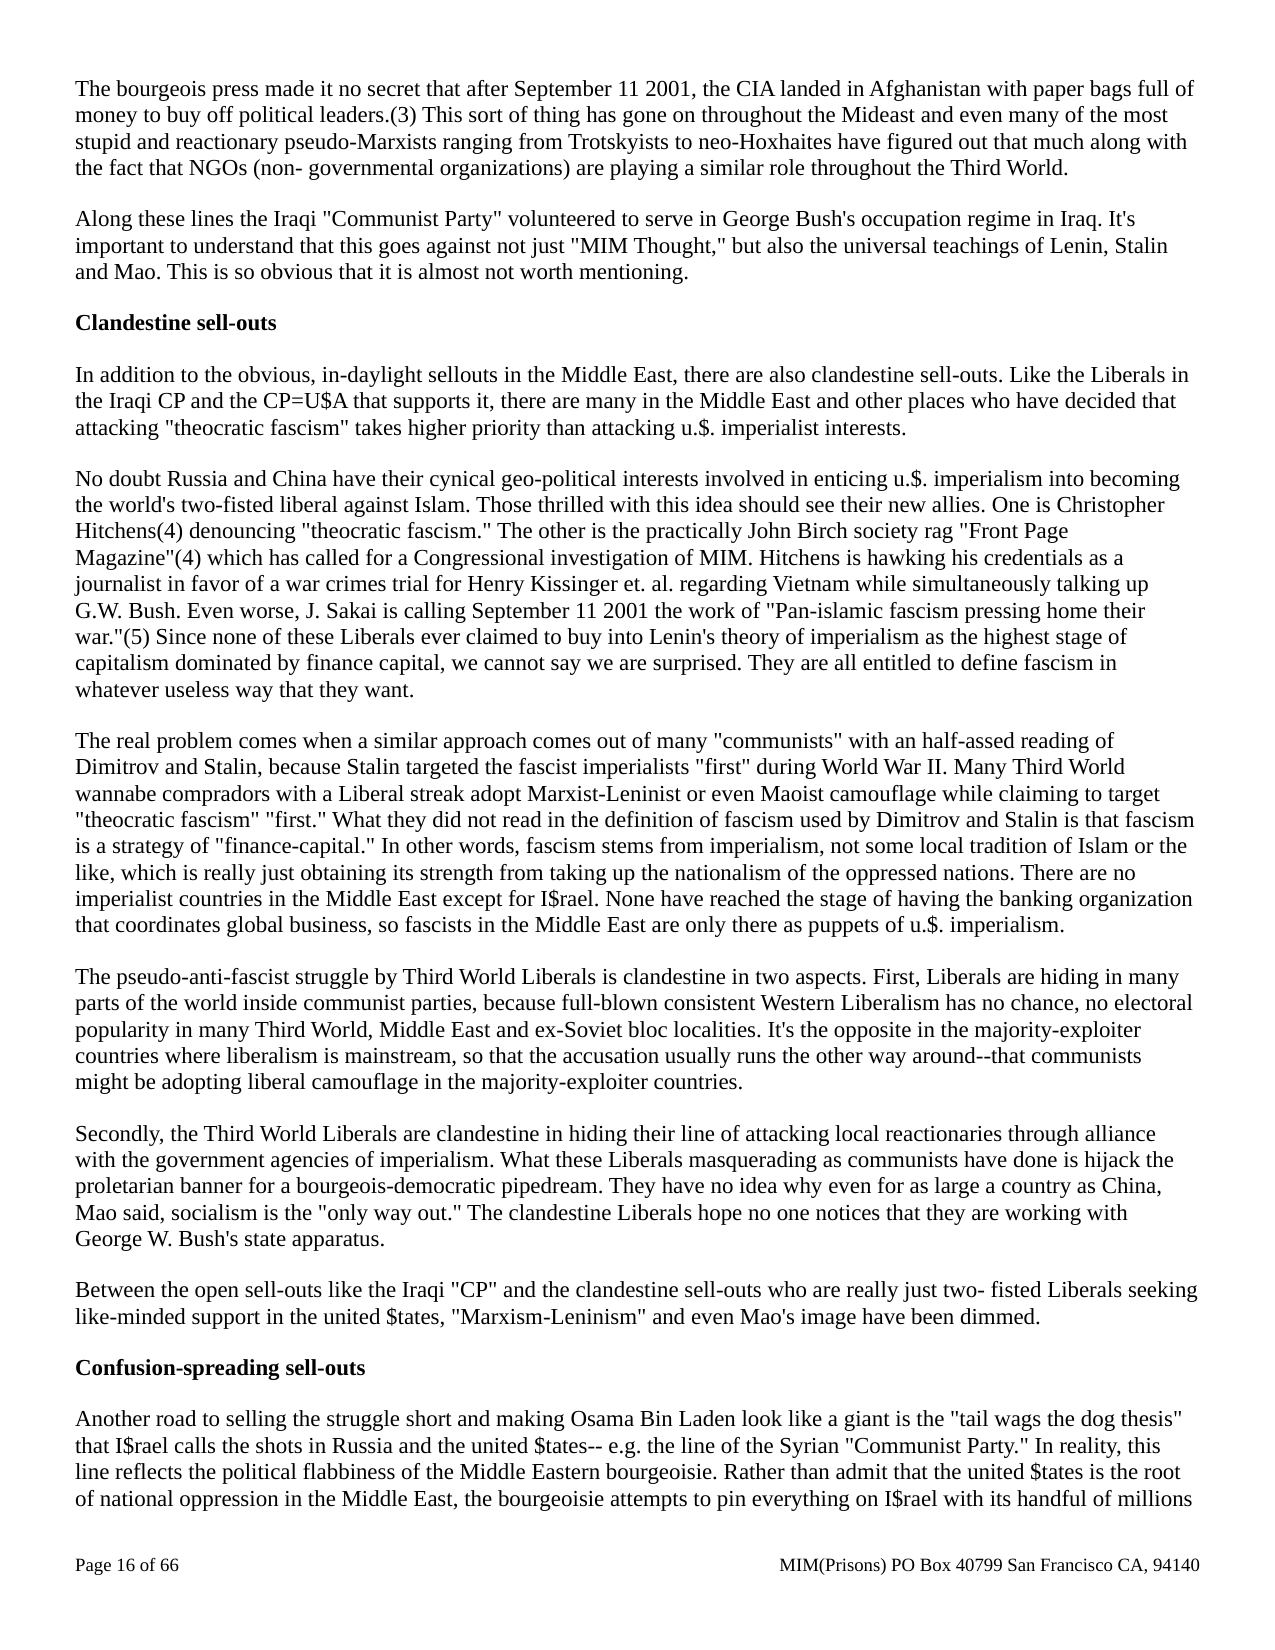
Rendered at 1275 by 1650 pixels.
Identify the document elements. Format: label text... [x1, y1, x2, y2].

text Another road to selling the struggle short and making Osama Bin Laden look like a giant is the "tail wags the dog thesis" that I$rael calls the shots in Russia and the united $tates-- e.g. the line of the Syrian "Communist Party." In reality, this line reflects the political flabbiness of the Middle Eastern bourgeoisie. Rather than admit that the united $tates is the root of national oppression in the Middle East, the bourgeoisie attempts to pin everything on I$rael with its handful of millions [75, 1406, 1200, 1511]
text The pseudo-anti-fascist struggle by Third World Liberals is clandestine in two aspects. First, Liberals are hiding in many parts of the world inside communist parties, because full-blown consistent Western Liberalism has no chance, no electoral popularity in many Third World, Middle East and ex-Soviet bloc localities. It's the opposite in the majority-exploiter countries where liberalism is mainstream, so that the accusation usually runs the other way around--that communists might be adopting liberal camouflage in the majority-exploiter countries. [75, 963, 1200, 1095]
text Between the open sell-outs like the Iraqi "CP" and the clandestine sell-outs who are really just two- fisted Liberals seeking like-minded support in the united $tates, "Marxism-Leninism" and even Mao's image have been dimmed. [75, 1276, 1200, 1329]
text Along these lines the Iraqi "Communist Party" volunteered to serve in George Bush's occupation regime in Iraq. It's important to understand that this goes against not just "MIM Thought," but also the universal teachings of Lenin, Stalin and Mao. This is so obvious that it is almost not worth mentioning. [75, 205, 1200, 284]
text Secondly, the Third World Liberals are clandestine in hiding their line of attacking local reactionaries through alliance with the government agencies of imperialism. What these Liberals masquerading as communists have done is hijack the proletarian banner for a bourgeois-democratic pipedream. They have no idea why even for as large a country as China, Mao said, socialism is the "only way out." The clandestine Liberals hope no one notices that they are working with George W. Bush's state apparatus. [75, 1120, 1200, 1251]
text No doubt Russia and China have their cynical geo-political interests involved in enticing u.$. imperialism into becoming the world's two-fisted liberal against Islam. Those thrilled with this idea should see their new allies. One is Christopher Hitchens(4) denouncing "theocratic fascism." The other is the practically John Birch society rag "Front Page Magazine"(4) which has called for a Congressional investigation of MIM. Hitchens is hawking his credentials as a journalist in favor of a war crimes trial for Henry Kissinger et. al. regarding Vietnam while simultaneously talking up G.W. Bush. Even worse, J. Sakai is calling September 11 2001 the work of "Pan-islamic fascism pressing home their war."(5) Since none of these Liberals ever claimed to buy into Lenin's theory of imperialism as the highest stage of capitalism dominated by finance capital, we cannot say we are surprised. They are all entitled to define fascism in whatever useless way that they want. [75, 465, 1200, 702]
text In addition to the obvious, in-daylight sellouts in the Middle East, there are also clandestine sell-outs. Like the Liberals in the Iraqi CP and the CP=U$A that supports it, there are many in the Middle East and other places who have decided that attacking "theocratic fascism" takes higher priority than attacking u.$. imperialist interests. [75, 361, 1200, 440]
text Confusion-spreading sell-outs [75, 1354, 1200, 1381]
text The real problem comes when a similar approach comes out of many "communists" with an half-assed reading of Dimitrov and Stalin, because Stalin targeted the fascist imperialists "first" during World War II. Many Third World wannabe compradors with a Liberal streak adopt Marxist-Leninist or even Maoist camouflage while claiming to target "theocratic fascism" "first." What they did not read in the definition of fascism used by Dimitrov and Stalin is that fascism is a strategy of "finance-capital." In other words, fascism stems from imperialism, not some local tradition of Islam or the like, which is really just obtaining its strength from taking up the nationalism of the oppressed nations. There are no imperialist countries in the Middle East except for I$rael. None have reached the stage of having the banking organization that coordinates global business, so fascists in the Middle East are only there as puppets of u.$. imperialism. [75, 727, 1200, 938]
text The bourgeois press made it no secret that after September 11 2001, the CIA landed in Afghanistan with paper bags full of money to buy off political leaders.(3) This sort of thing has gone on throughout the Mideast and even many of the most stupid and reactionary pseudo-Marxists ranging from Trotskyists to neo-Hoxhaites have figured out that much along with the fact that NGOs (non- governmental organizations) are playing a similar role throughout the Third World. [75, 75, 1200, 180]
text Clandestine sell-outs [75, 309, 1200, 336]
